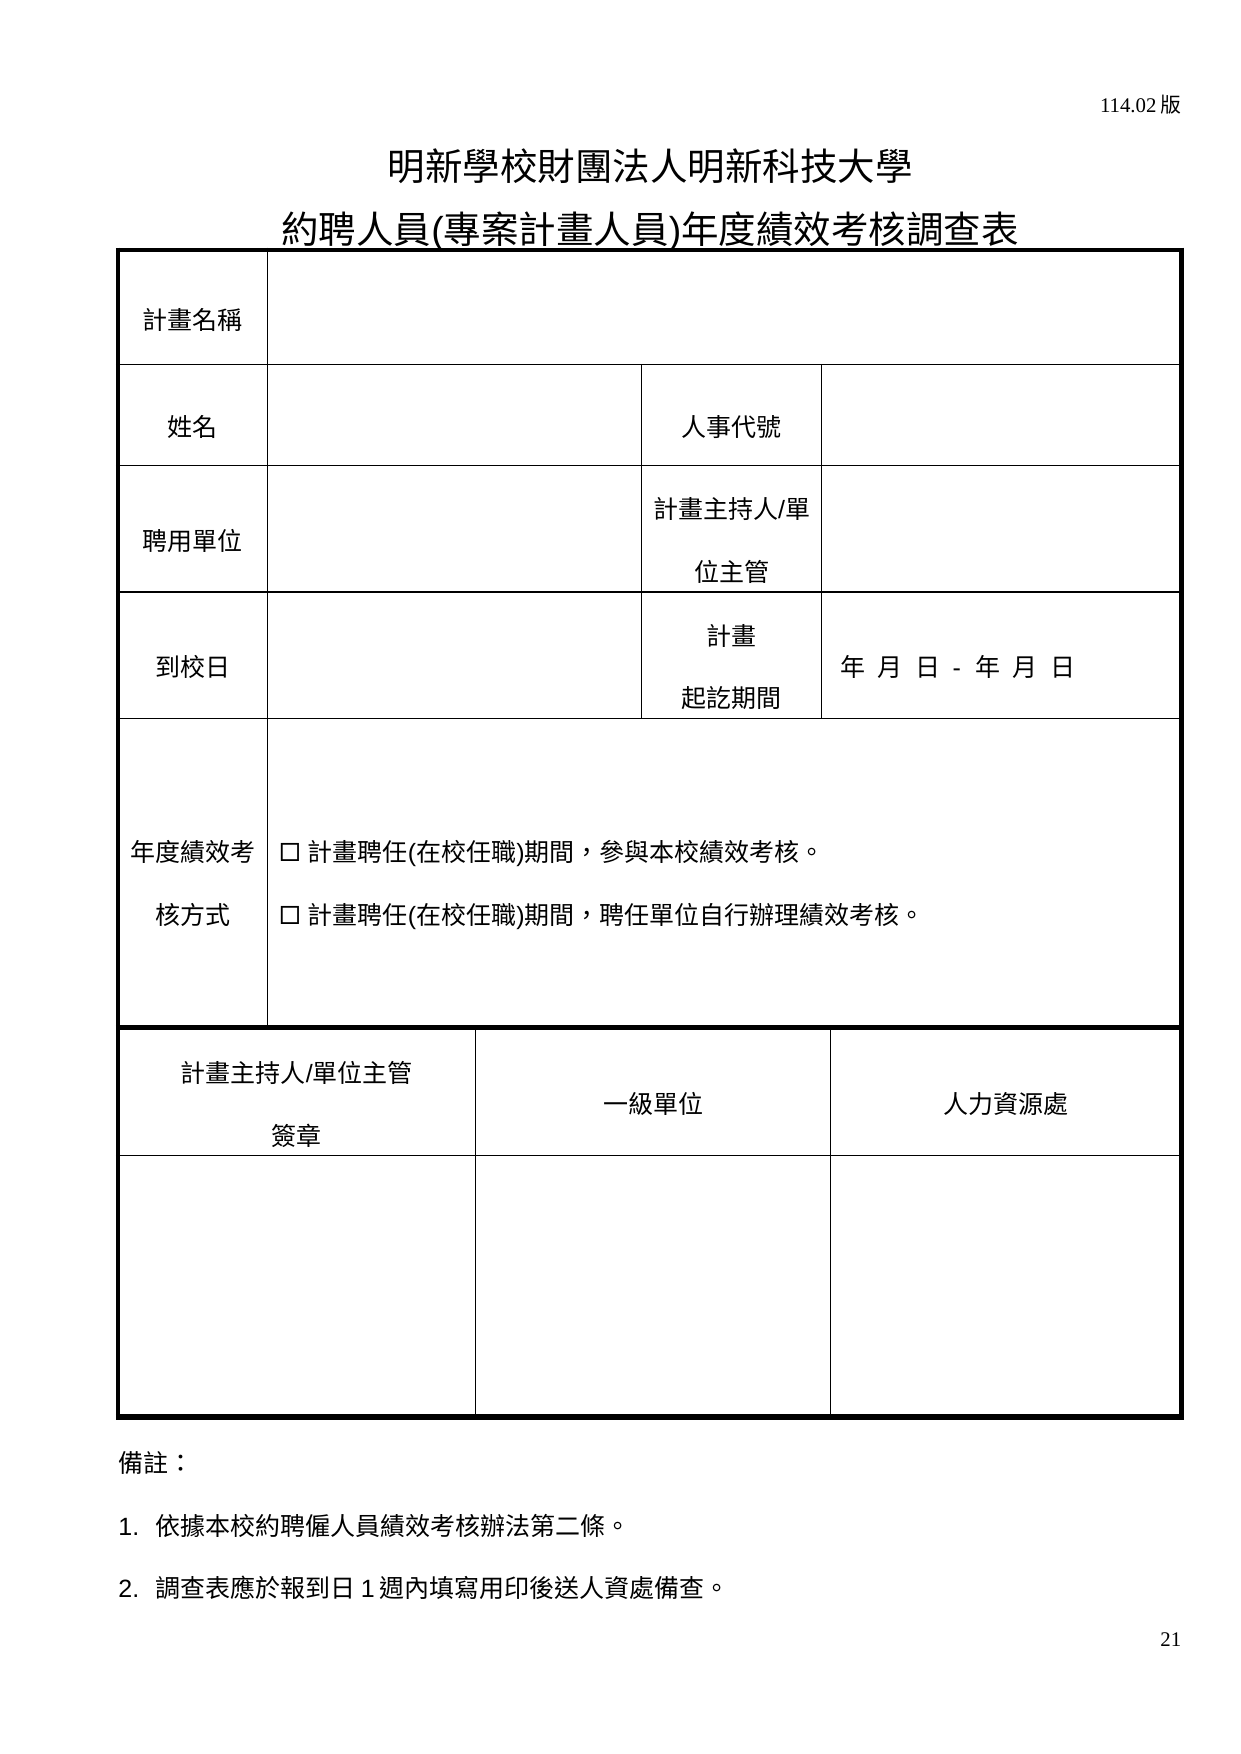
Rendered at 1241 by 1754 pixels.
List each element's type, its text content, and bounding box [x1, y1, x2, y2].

table_cell 人事代號 [642, 365, 821, 465]
table_cell [822, 365, 1179, 465]
list 調查表應於報到日1週內填寫用印後送人資處備查。 [118, 1545, 1181, 1607]
table_cell [476, 1156, 830, 1414]
table_cell 聘用單位 [120, 466, 267, 591]
text 明新學校財團法人明新科技大學 [118, 123, 1181, 185]
table_cell 計畫 起訖期間 [642, 593, 821, 717]
table_cell 年度績效考核方式 [120, 719, 267, 1025]
list 依據本校約聘僱人員績效考核辦法第二條。 [118, 1482, 1181, 1545]
table_header [268, 252, 1179, 364]
table_cell 計畫主持人/單位主管 [642, 466, 821, 591]
text 約聘人員(專案計畫人員)年度績效考核調查表 [118, 185, 1181, 248]
table_cell 年 月 日 - 年 月 日 [822, 593, 1179, 717]
table_cell 姓名 [120, 365, 267, 465]
table_cell [831, 1156, 1179, 1414]
table_cell 到校日 [120, 593, 267, 717]
table_header 計畫名稱 [120, 252, 267, 364]
table_cell 一級單位 [476, 1030, 830, 1155]
table_cell [268, 593, 641, 717]
table_cell 人力資源處 [831, 1030, 1179, 1155]
text 備註： [118, 1420, 1181, 1482]
table_cell [268, 466, 641, 591]
table_cell [268, 365, 641, 465]
table_cell [822, 466, 1179, 591]
table_cell [120, 1156, 475, 1414]
table_cell 計畫主持人/單位主管 簽章 [120, 1030, 475, 1155]
table_cell  計畫聘任(在校任職)期間，參與本校績效考核。  計畫聘任(在校任職)期間，聘任單位自行辦理績效考核。 [268, 719, 1179, 1025]
